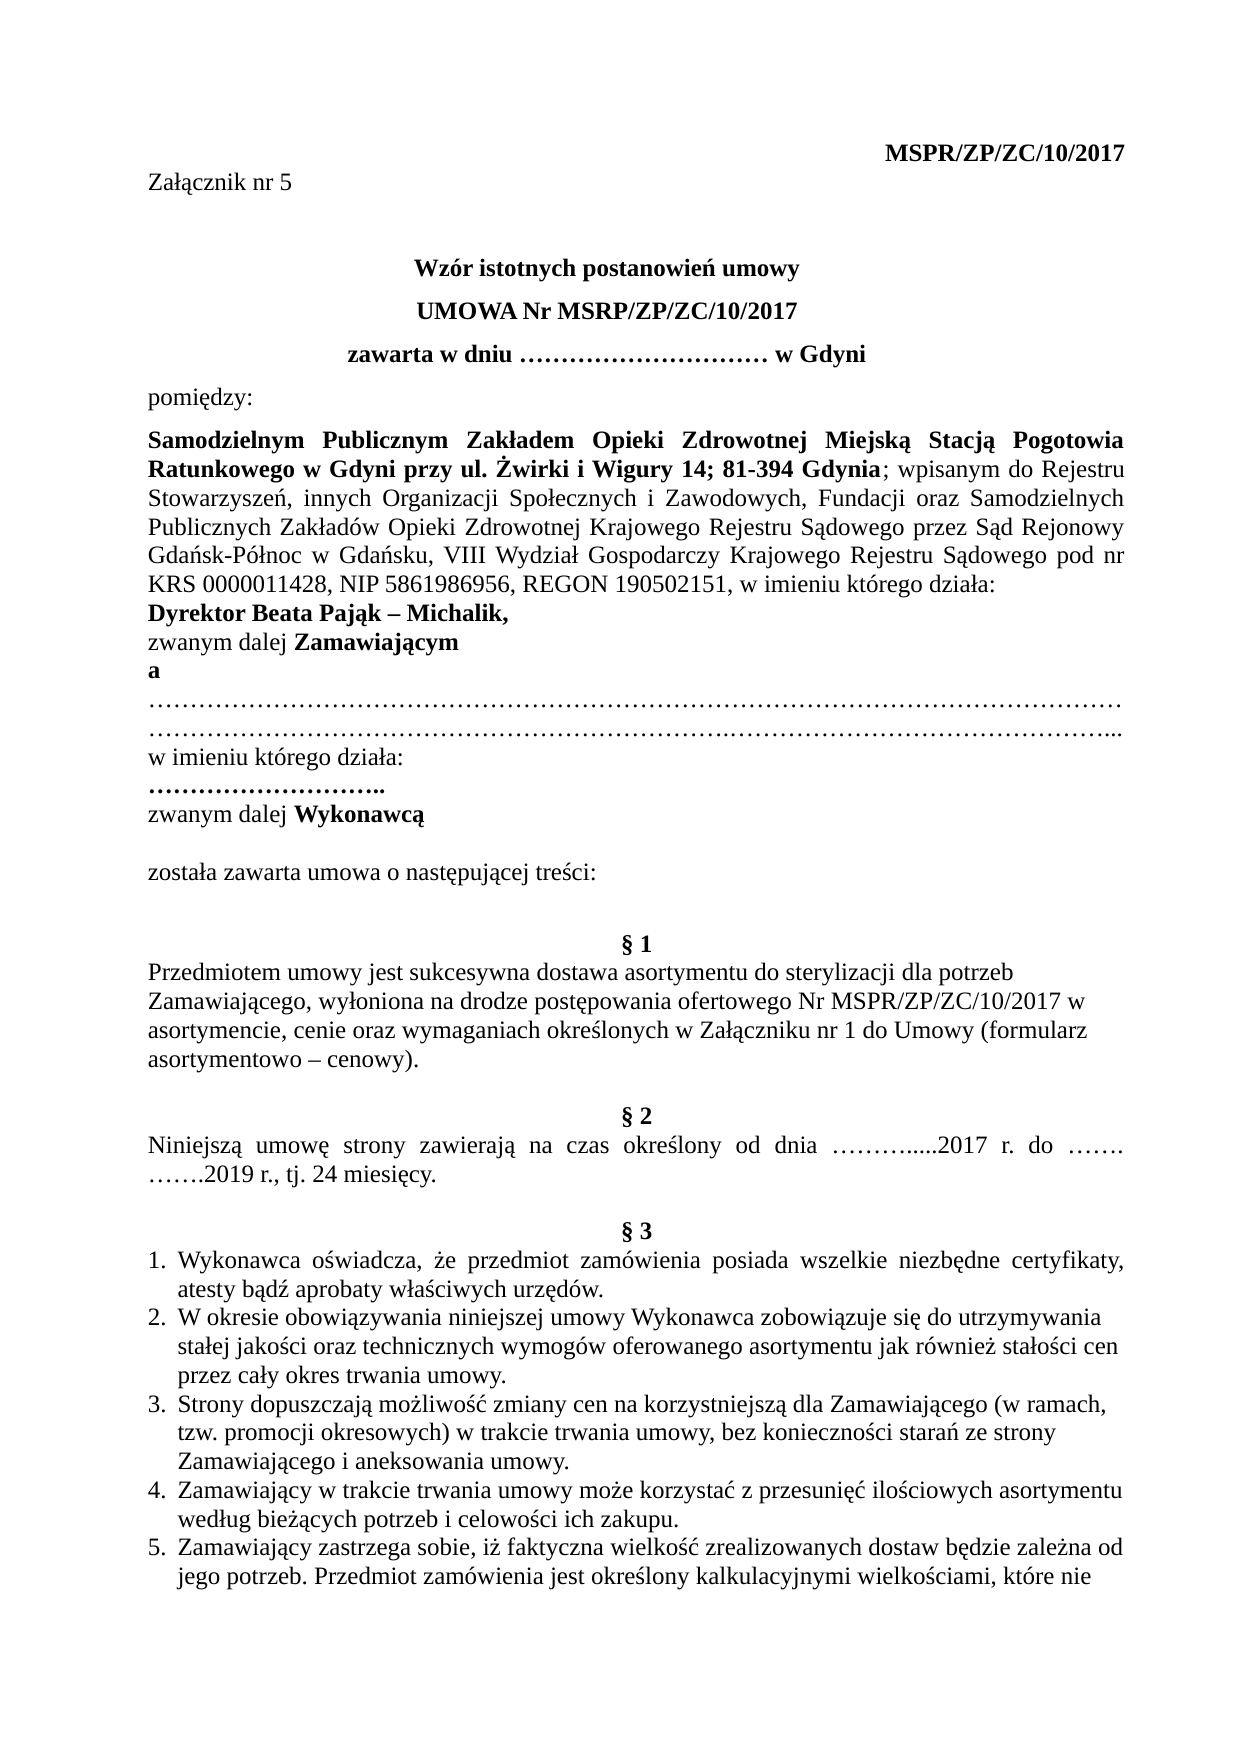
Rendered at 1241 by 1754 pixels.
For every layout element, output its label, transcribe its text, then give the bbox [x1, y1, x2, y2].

text § 2 [148, 1101, 1125, 1130]
text została zawarta umowa o następującej treści: [148, 857, 1125, 886]
list Zamawiający zastrzega sobie, iż faktyczna wielkość zrealizowanych dostaw będzie zależna od jego potrzeb. Przedmiot zamówienia jest określony kalkulacyjnymi wielkościami, które nie [148, 1532, 1125, 1590]
list Strony dopuszczają możliwość zmiany cen na korzystniejszą dla Zamawiającego (w ramach, tzw. promocji okresowych) w trakcie trwania umowy, bez konieczności starań ze strony Zamawiającego i aneksowania umowy. [148, 1389, 1125, 1475]
list Zamawiający w trakcie trwania umowy może korzystać z przesunięć ilościowych asortymentu według bieżących potrzeb i celowości ich zakupu. [148, 1475, 1125, 1532]
text § 3 [148, 1216, 1125, 1245]
text Niniejszą umowę strony zawierają na czas określony od dnia ……….....2017 r. do …….…….2019 r., tj. 24 miesięcy. [148, 1130, 1125, 1187]
text Wzór istotnych postanowień umowy [148, 253, 1066, 282]
text zawarta w dniu ………………………… w Gdyni [148, 339, 1066, 368]
text § 1 [148, 929, 1125, 957]
text pomiędzy: [148, 382, 1066, 411]
text w imieniu którego działa: [148, 742, 1125, 771]
list Przedmiotem umowy jest sukcesywna dostawa asortymentu do sterylizacji dla potrzeb Zamawiającego, wyłoniona na drodze postępowania ofertowego Nr MSPR/ZP/ZC/10/2017 w asortymencie, cenie oraz wymaganiach określonych w Załączniku nr 1 do Umowy (formularz asortymentowo – cenowy). [148, 957, 1125, 1072]
text zwanym dalej Zamawiającym [148, 627, 1125, 656]
list W okresie obowiązywania niniejszej umowy Wykonawca zobowiązuje się do utrzymywania stałej jakości oraz technicznych wymogów oferowanego asortymentu jak również stałości cen przez cały okres trwania umowy. [148, 1302, 1125, 1389]
text ……………………….. [148, 771, 1125, 799]
text Dyrektor Beata Pająk – Michalik, [148, 598, 1125, 627]
text a [148, 656, 1125, 684]
text …………………………………………………………………………………………………………………………………………………………………….………………………………………... [148, 684, 1125, 742]
text Samodzielnym Publicznym Zakładem Opieki Zdrowotnej Miejską Stacją Pogotowia Ratunkowego w Gdyni przy ul. Żwirki i Wigury 14; 81-394 Gdynia; wpisanym do Rejestru Stowarzyszeń, innych Organizacji Społecznych i Zawodowych, Fundacji oraz Samodzielnych Publicznych Zakładów Opieki Zdrowotnej Krajowego Rejestru Sądowego przez Sąd Rejonowy Gdańsk-Północ w Gdańsku, VIII Wydział Gospodarczy Krajowego Rejestru Sądowego pod nr KRS 0000011428, NIP 5861986956, REGON 190502151, w imieniu którego działa: [148, 426, 1125, 598]
list MSPR/ZP/ZC/10/2017 [148, 138, 1125, 167]
text zwanym dalej Wykonawcą [148, 799, 1125, 828]
text UMOWA Nr MSRP/ZP/ZC/10/2017 [148, 296, 1066, 325]
text Załącznik nr 5 [148, 167, 1125, 196]
list Wykonawca oświadcza, że przedmiot zamówienia posiada wszelkie niezbędne certyfikaty, atesty bądź aprobaty właściwych urzędów. [148, 1245, 1125, 1302]
